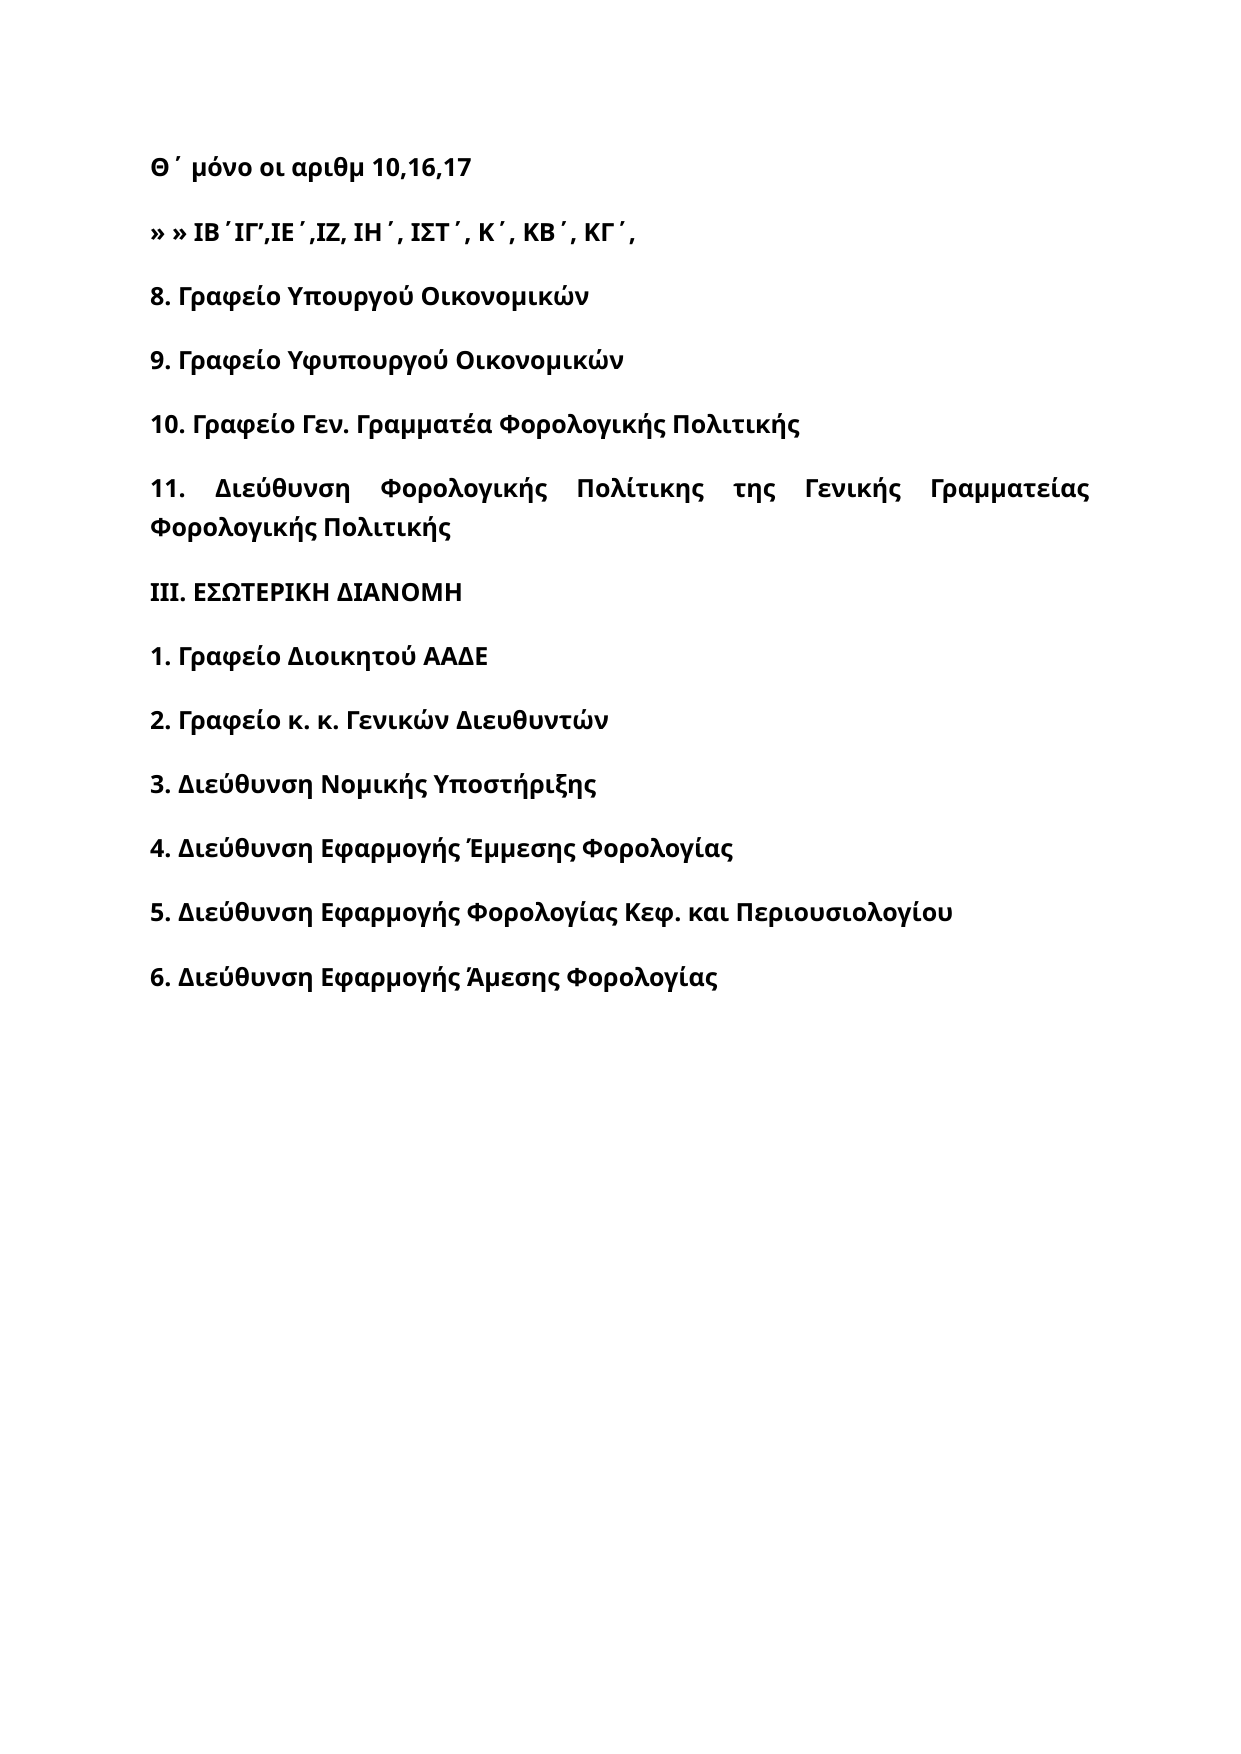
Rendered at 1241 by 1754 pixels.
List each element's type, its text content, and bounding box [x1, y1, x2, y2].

text 5. Διεύθυνση Εφαρμογής Φορολογίας Κεφ. και Περιουσιολογίου [150, 895, 1090, 929]
text ΙΙΙ. ΕΣΩΤΕΡΙΚΗ ΔΙΑΝΟΜΗ [150, 574, 1090, 608]
text Θ΄ μόνο οι αριθμ 10,16,17 [150, 150, 1090, 184]
text 8. Γραφείο Υπουργού Οικονομικών [150, 278, 1090, 312]
text 2. Γραφείο κ. κ. Γενικών Διευθυντών [150, 702, 1090, 737]
text 3. Διεύθυνση Νομικής Υποστήριξης [150, 767, 1090, 801]
text 6. Διεύθυνση Εφαρμογής Άμεσης Φορολογίας [150, 959, 1090, 993]
text 9. Γραφείο Υφυπουργού Οικονομικών [150, 342, 1090, 377]
text 10. Γραφείο Γεν. Γραμματέα Φορολογικής Πολιτικής [150, 407, 1090, 441]
text 4. Διεύθυνση Εφαρμογής Έμμεσης Φορολογίας [150, 831, 1090, 865]
text » » ΙΒ΄ΙΓ’,ΙΕ΄,ΙΖ, ΙΗ΄, ΙΣΤ΄, Κ΄, ΚΒ΄, ΚΓ΄, [150, 214, 1090, 248]
text 1. Γραφείο Διοικητού ΑΑΔΕ [150, 638, 1090, 672]
text 11. Διεύθυνση Φορολογικής Πολίτικης της Γενικής Γραμματείας Φορολογικής Πολιτικής [150, 471, 1090, 544]
